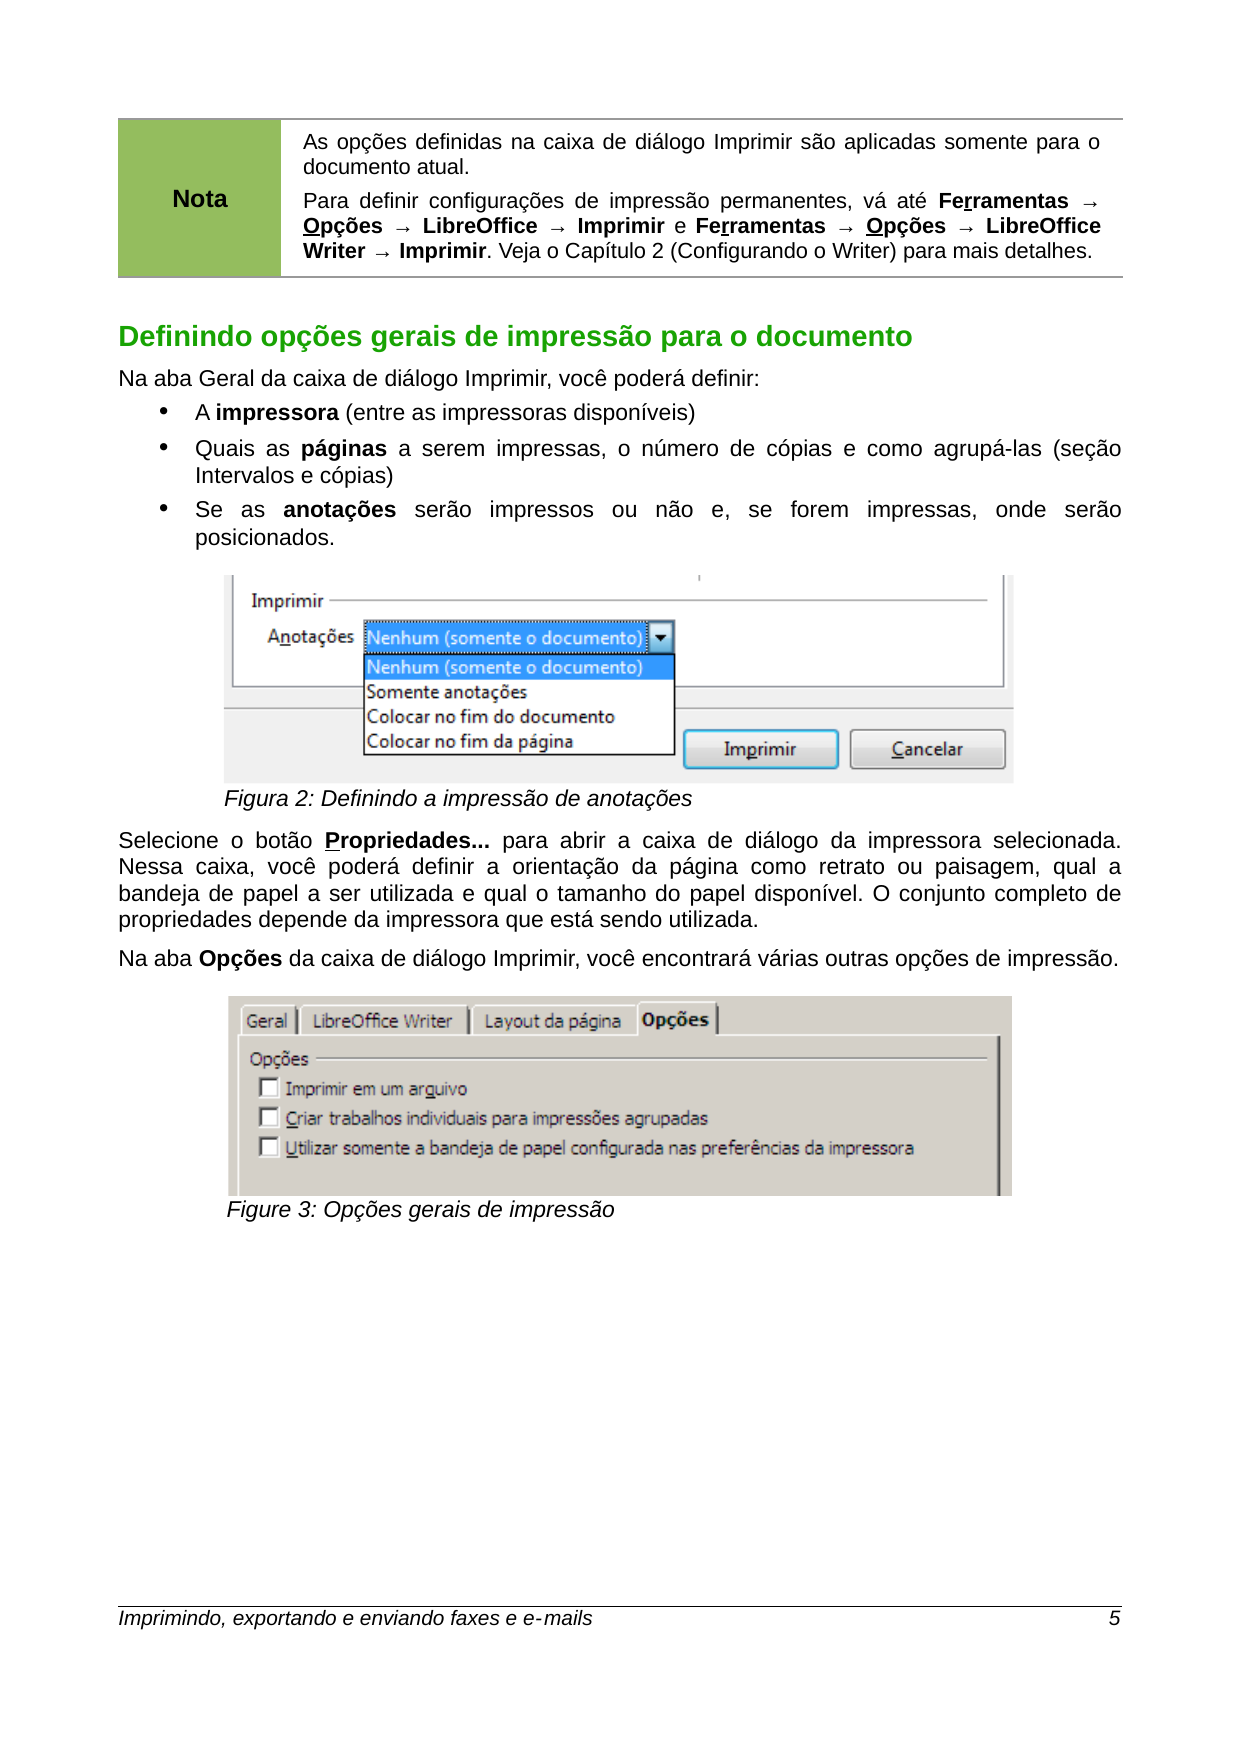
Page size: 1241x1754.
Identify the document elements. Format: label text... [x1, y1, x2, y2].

list A impressora (entre as impressoras disponíveis) [156, 397, 1122, 427]
list Se as anotações serão impressos ou não e, se forem impressas, onde serão posicionados. [156, 495, 1122, 550]
picture [223, 575, 1017, 785]
table_header Nota [118, 120, 281, 276]
table_header As opções definidas na caixa de diálogo Imprimir são aplicadas somente para o documento atual. Para definir configurações de impressão permanentes, vá até Ferramentas → Opções → LibreOffice → Imprimir e Ferramentas → Opções → LibreOffice Writer → Imprimir. Veja o Capítulo 2 (Configurando o Writer) para mais detalhes. [281, 120, 1122, 276]
subtitle Definindo opções gerais de impressão para o documento [118, 319, 1122, 352]
text Figure 3: Opções gerais de impressão [226, 996, 1014, 1222]
list Na aba Geral da caixa de diálogo Imprimir, você poderá definir: [118, 365, 1122, 391]
text Na aba Opções da caixa de diálogo Imprimir, você encontrará várias outras opções de impressão. [118, 945, 1122, 971]
list Quais as páginas a serem impressas, o número de cópias e como agrupá-las (seção Intervalos e cópias) [156, 433, 1122, 488]
text Figura 2: Definindo a impressão de anotações [224, 785, 1016, 811]
picture [228, 996, 1012, 1196]
text Selecione o botão Propriedades... para abrir a caixa de diálogo da impressora selecionada. Nessa caixa, você poderá definir a orientação da página como retrato ou paisagem, qual a bandeja de papel a ser utilizada e qual o tamanho do papel disponível. O conjunto completo de propriedades depende da impressora que está sendo utilizada. [118, 827, 1122, 932]
